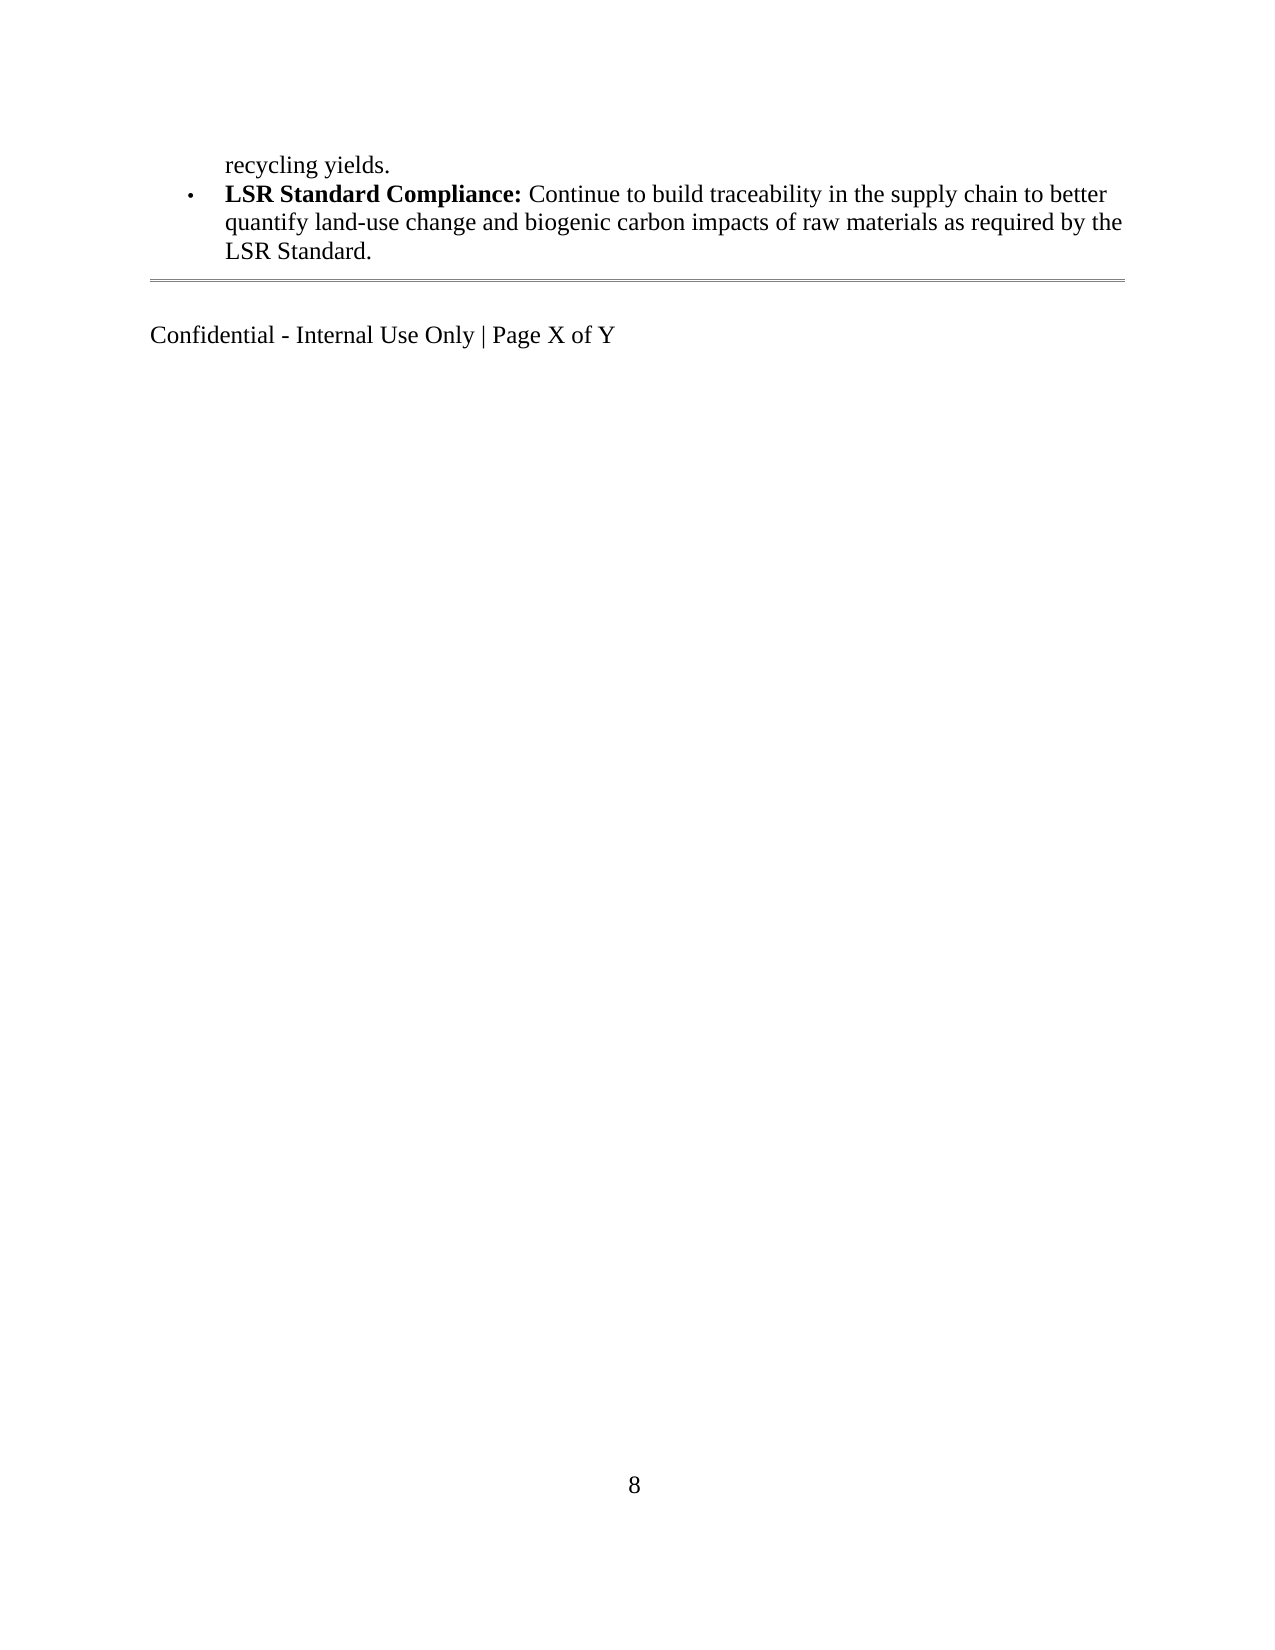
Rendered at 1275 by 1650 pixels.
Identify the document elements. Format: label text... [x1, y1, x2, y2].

list recycling yields. [187, 150, 1125, 179]
list LSR Standard Compliance: Continue to build traceability in the supply chain to better quantify land-use change and biogenic carbon impacts of raw materials as required by the LSR Standard. [187, 179, 1125, 265]
text Confidential - Internal Use Only | Page X of Y [150, 320, 1125, 349]
